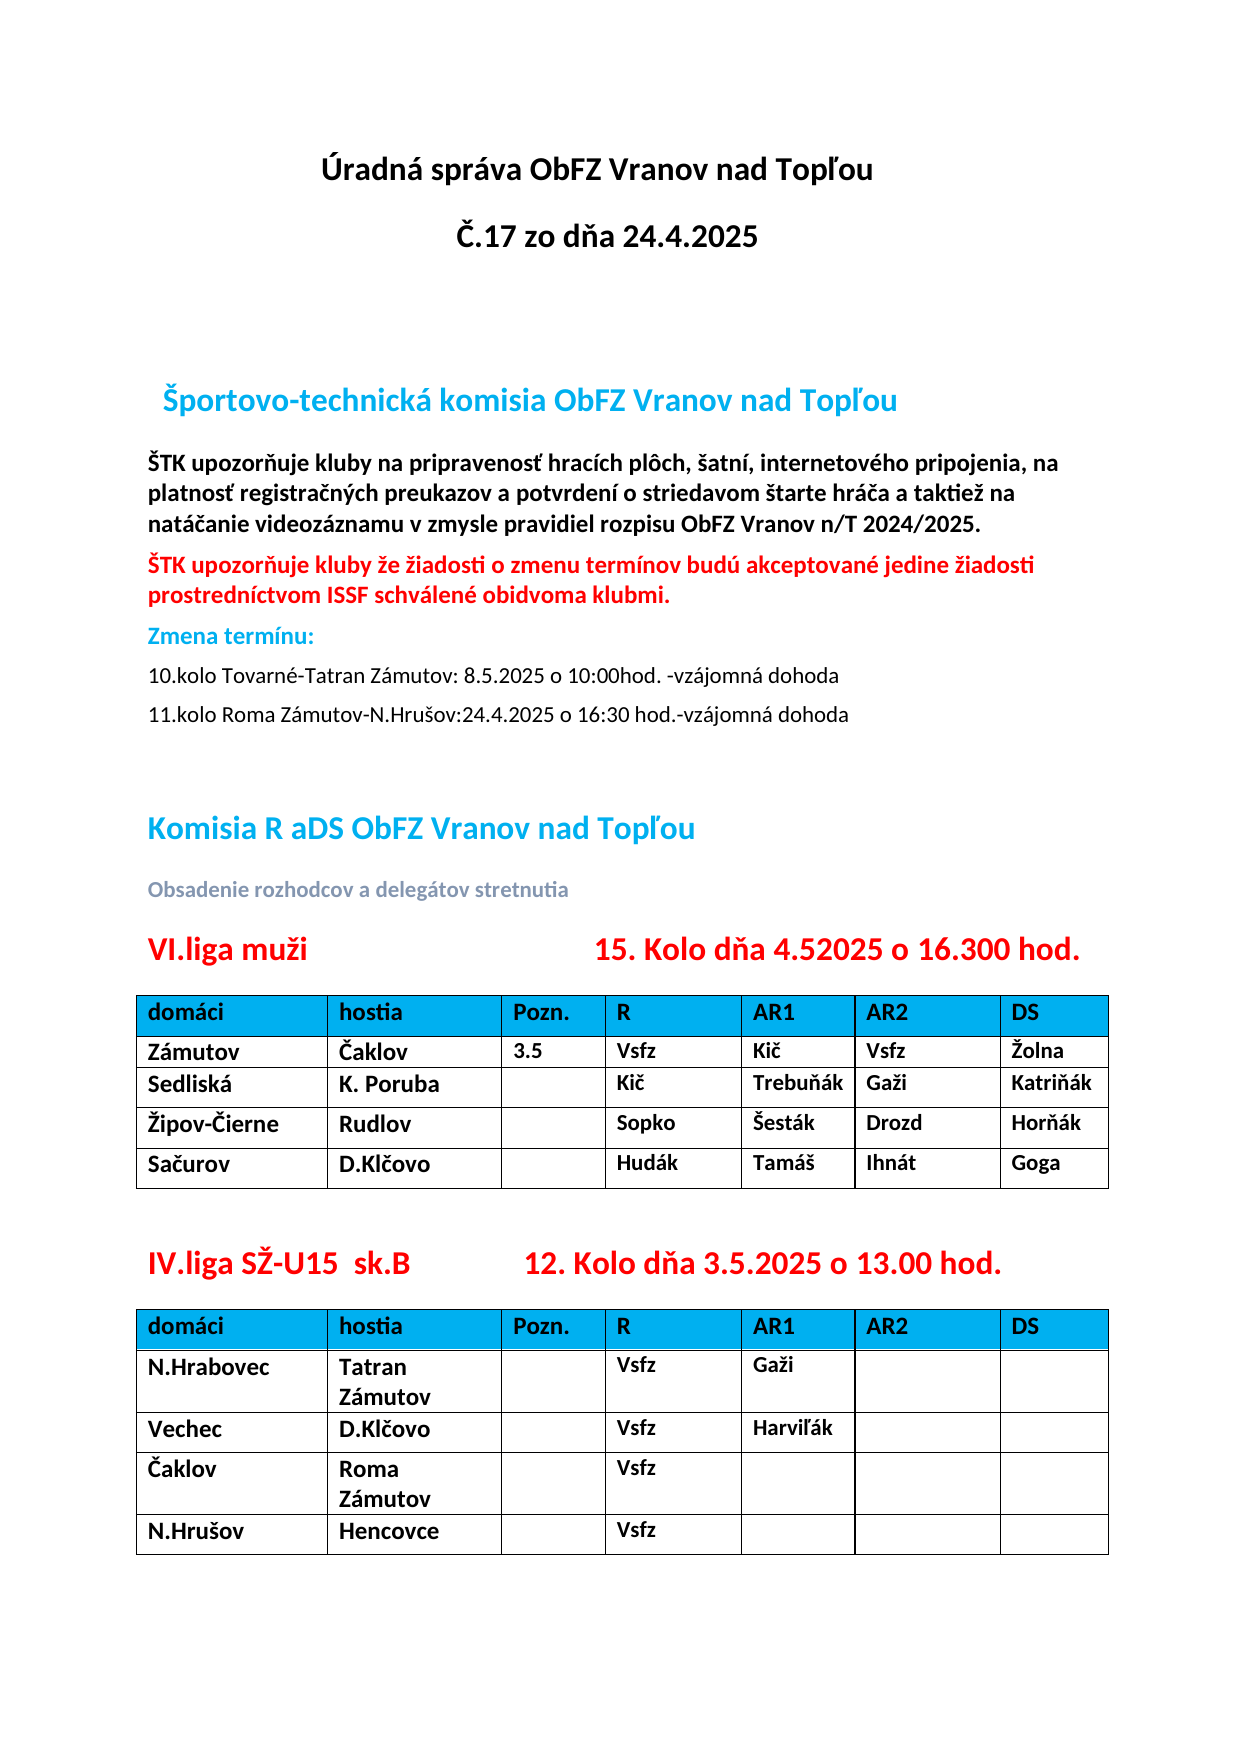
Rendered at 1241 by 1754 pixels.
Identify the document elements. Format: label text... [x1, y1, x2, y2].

table_cell Čaklov [328, 1037, 501, 1067]
table_cell [502, 1413, 605, 1452]
table_cell Gaži [856, 1068, 1000, 1107]
table_cell D.Klčovo [328, 1413, 501, 1452]
table_cell Vsfz [606, 1351, 741, 1412]
table_cell [502, 1351, 605, 1412]
table_header R [606, 996, 741, 1036]
table_cell [502, 1108, 605, 1147]
table_cell [502, 1453, 605, 1514]
text Komisia R aDS ObFZ Vranov nad Topľou [148, 807, 1093, 848]
table_header DS [1001, 996, 1108, 1036]
table_header DS [1001, 1310, 1108, 1349]
table_cell Sedliská [137, 1068, 327, 1107]
table_cell Čaklov [137, 1453, 327, 1514]
table_cell Tatran Zámutov [328, 1351, 501, 1412]
text VI.liga muži 15. Kolo dňa 4.52025 o 16.300 hod. [148, 928, 1093, 968]
table_cell 3.5 [502, 1037, 605, 1067]
table_cell Hudák [606, 1149, 741, 1188]
table_cell [502, 1068, 605, 1107]
table_header AR2 [856, 996, 1000, 1036]
table_cell N.Hrabovec [137, 1351, 327, 1412]
table_cell Gaži [742, 1351, 854, 1412]
text ŠTK upozorňuje kluby že žiadosti o zmenu termínov budú akceptované jedine žiadosti prostredníctvom ISSF schválené obidvoma klubmi. [148, 549, 1093, 610]
table_cell [742, 1515, 854, 1554]
table_cell Vsfz [606, 1515, 741, 1554]
table_header AR1 [742, 996, 854, 1036]
table_cell Drozd [856, 1108, 1000, 1147]
table_cell Vechec [137, 1413, 327, 1452]
text ŠTK upozorňuje kluby na pripravenosť hracích plôch, šatní, internetového pripojenia, na platnosť registračných preukazov a potvrdení o striedavom štarte hráča a taktiež na natáčanie videozáznamu v zmysle pravidiel rozpisu ObFZ Vranov n/T 2024/2025. [148, 447, 1093, 538]
text Č.17 zo dňa 24.4.2025 [148, 215, 1093, 256]
table_cell K. Poruba [328, 1068, 501, 1107]
table_header Pozn. [502, 996, 605, 1036]
table_header hostia [328, 996, 501, 1036]
table_cell Žipov-Čierne [137, 1108, 327, 1147]
table_cell [856, 1413, 1000, 1452]
table_cell [1001, 1453, 1108, 1514]
table_cell N.Hrušov [137, 1515, 327, 1554]
table_cell [1001, 1351, 1108, 1412]
table_cell Vsfz [606, 1453, 741, 1514]
table_header R [606, 1310, 741, 1349]
text Zmena termínu: [148, 620, 1093, 651]
text 11.kolo Roma Zámutov-N.Hrušov:24.4.2025 o 16:30 hod.-vzájomná dohoda [148, 700, 1093, 728]
table_cell Trebuňák [742, 1068, 854, 1107]
table_cell Roma Zámutov [328, 1453, 501, 1514]
text Úradná správa ObFZ Vranov nad Topľou [148, 148, 1093, 188]
table_cell [502, 1515, 605, 1554]
table_cell Rudlov [328, 1108, 501, 1147]
table_header AR2 [856, 1310, 1000, 1349]
table_cell [856, 1515, 1000, 1554]
text IV.liga SŽ-U15 sk.B 12. Kolo dňa 3.5.2025 o 13.00 hod. [148, 1242, 1093, 1282]
table_header domáci [137, 996, 327, 1036]
table_cell Ihnát [856, 1149, 1000, 1188]
table_cell D.Klčovo [328, 1149, 501, 1188]
text Športovo-technická komisia ObFZ Vranov nad Topľou [148, 379, 1093, 420]
table_header AR1 [742, 1310, 854, 1349]
table_cell Sačurov [137, 1149, 327, 1188]
table_cell Sopko [606, 1108, 741, 1147]
table_cell Goga [1001, 1149, 1108, 1188]
table_cell [856, 1351, 1000, 1412]
table_cell [856, 1453, 1000, 1514]
table_cell Zámutov [137, 1037, 327, 1067]
table_cell [1001, 1413, 1108, 1452]
table_header Pozn. [502, 1310, 605, 1349]
table_cell Kič [742, 1037, 854, 1067]
table_cell [502, 1149, 605, 1188]
text Obsadenie rozhodcov a delegátov stretnutia [148, 875, 1093, 903]
table_cell Šesták [742, 1108, 854, 1147]
table_cell Hencovce [328, 1515, 501, 1554]
text 10.kolo Tovarné-Tatran Zámutov: 8.5.2025 o 10:00hod. -vzájomná dohoda [148, 661, 1093, 689]
table_cell Horňák [1001, 1108, 1108, 1147]
table_cell Vsfz [606, 1413, 741, 1452]
table_cell Harviľák [742, 1413, 854, 1452]
table_cell Kič [606, 1068, 741, 1107]
table_cell Tamáš [742, 1149, 854, 1188]
table_cell Katriňák [1001, 1068, 1108, 1107]
table_cell Vsfz [606, 1037, 741, 1067]
table_header domáci [137, 1310, 327, 1349]
table_header hostia [328, 1310, 501, 1349]
table_cell [742, 1453, 854, 1514]
table_cell Žolna [1001, 1037, 1108, 1067]
table_cell Vsfz [856, 1037, 1000, 1067]
table_cell [1001, 1515, 1108, 1554]
